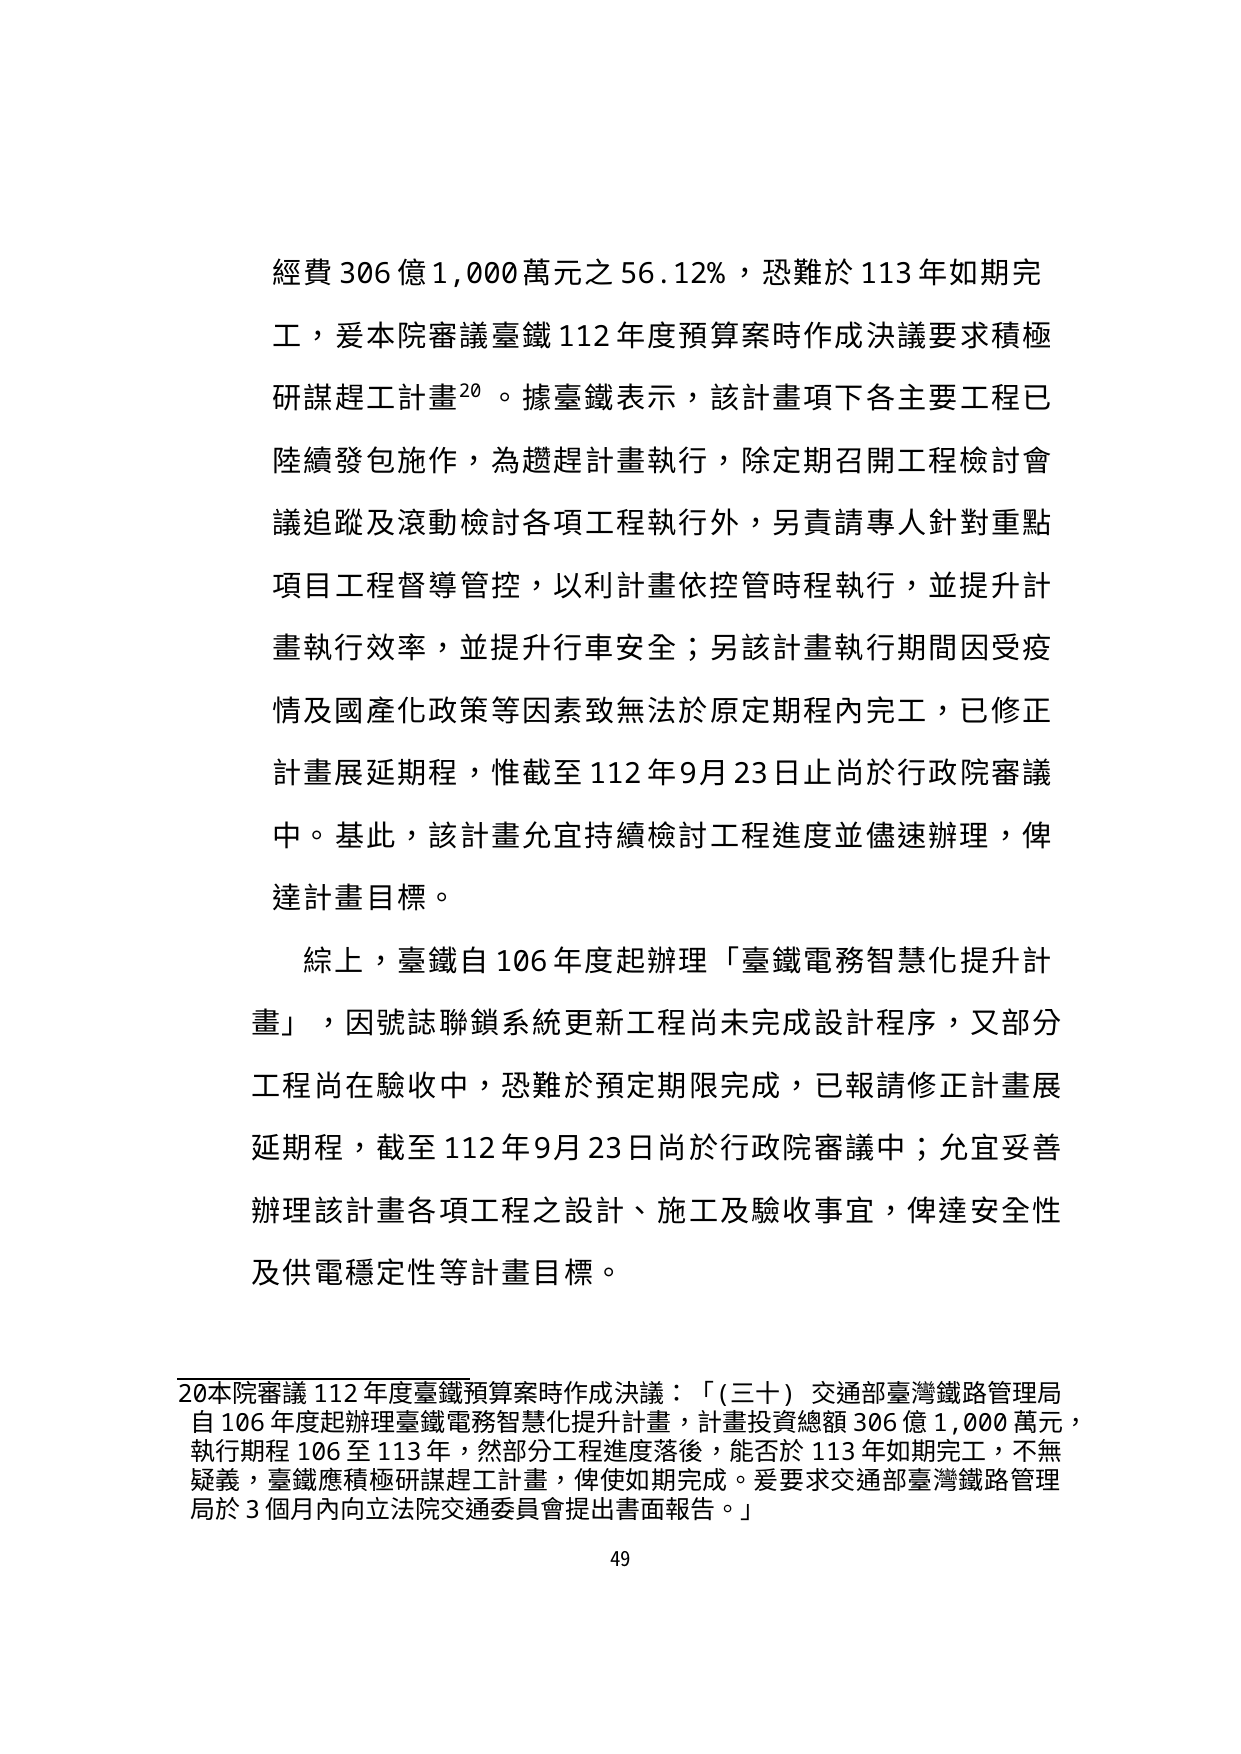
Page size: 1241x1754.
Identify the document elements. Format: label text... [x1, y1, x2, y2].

text 本院審議112年度臺鐵預算案時作成決議：「(三十) 交通部臺灣鐵路管理局自106年度起辦理臺鐵電務智慧化提升計畫，計畫投資總額306億1,000萬元，執行期程106至113年，然部分工程進度落後，能否於113年如期完工，不無疑義，臺鐵應積極研謀趕工計畫，俾使如期完成。爰要求交通部臺灣鐵路管理局於3個月內向立法院交通委員會提出書面報告。」 [177, 1379, 1063, 1525]
text 該計畫原定辦理期限為113年底，惟因工程進度落後，且截至113年度已編列預算數171億7,830萬元，僅占總經費306億1,000萬元之56.12%，恐難於113年如期完工，爰本院審議臺鐵112年度預算案時作成決議要求積極研謀趕工計畫。據臺鐵表示，該計畫項下各主要工程已陸續發包施作，為趱趕計畫執行，除定期召開工程檢討會議追蹤及滾動檢討各項工程執行外，另責請專人針對重點項目工程督導管控，以利計畫依控管時程執行，並提升計畫執行效率，並提升行車安全；另該計畫執行期間因受疫情及國產化政策等因素致無法於原定期程內完工，已修正計畫展延期程，惟截至112年9月23日止尚於行政院審議中。基此，該計畫允宜持續檢討工程進度並儘速辦理，俾達計畫目標。 [266, 229, 1063, 917]
text 綜上，臺鐵自106年度起辦理「臺鐵電務智慧化提升計畫」，因號誌聯鎖系統更新工程尚未完成設計程序，又部分工程尚在驗收中，恐難於預定期限完成，已報請修正計畫展延期程，截至112年9月23日尚於行政院審議中；允宜妥善辦理該計畫各項工程之設計、施工及驗收事宜，俾達安全性及供電穩定性等計畫目標。 [241, 917, 1063, 1292]
